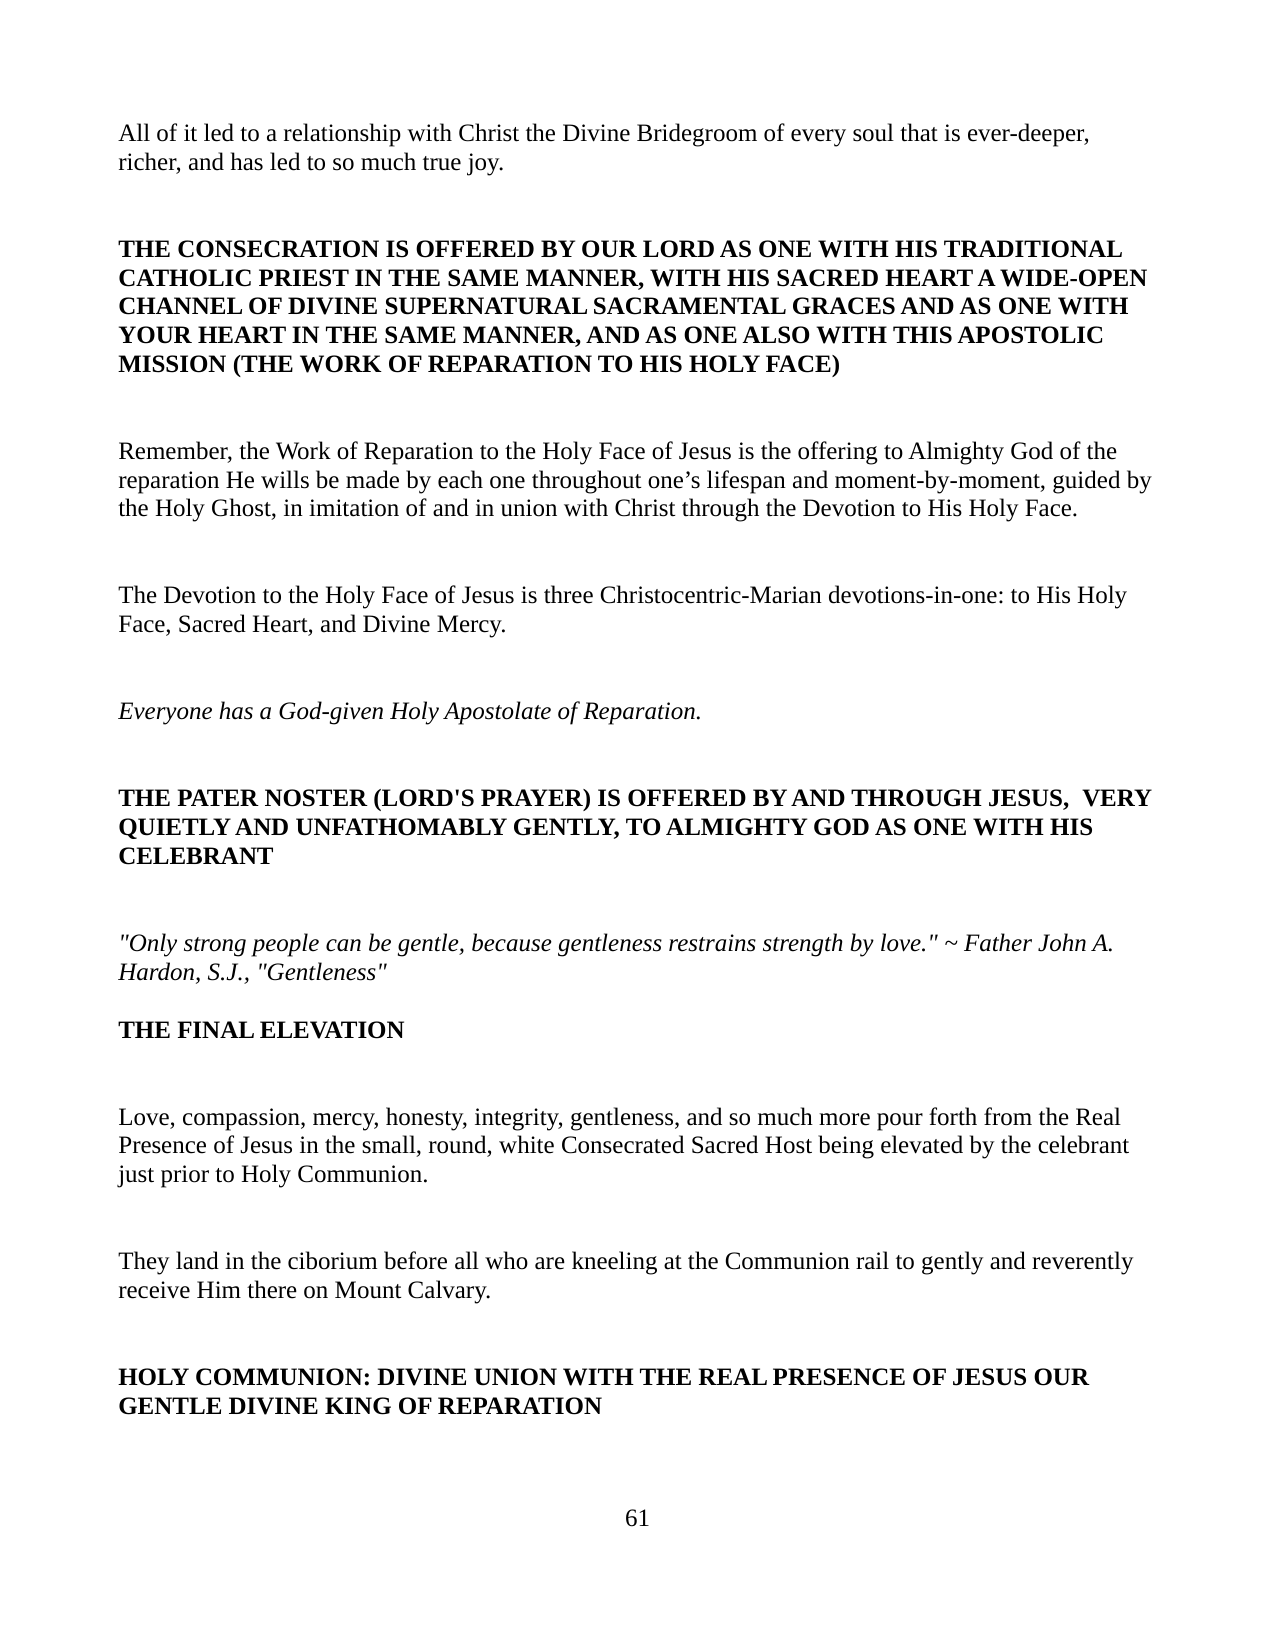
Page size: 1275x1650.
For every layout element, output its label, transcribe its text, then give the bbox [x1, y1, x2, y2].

text THE FINAL ELEVATION [118, 1015, 1157, 1043]
text HOLY COMMUNION: DIVINE UNION WITH THE REAL PRESENCE OF JESUS OUR GENTLE DIVINE KING OF REPARATION [118, 1362, 1157, 1420]
text THE PATER NOSTER (LORD'S PRAYER) IS OFFERED BY AND THROUGH JESUS, VERY QUIETLY AND UNFATHOMABLY GENTLY, TO ALMIGHTY GOD AS ONE WITH HIS CELEBRANT [118, 783, 1157, 870]
text They land in the ciborium before all who are kneeling at the Communion rail to gently and reverently receive Him there on Mount Calvary. [118, 1246, 1157, 1304]
text All of it led to a relationship with Christ the Divine Bridegroom of every soul that is ever-deeper, richer, and has led to so much true joy. [118, 118, 1157, 176]
text "Only strong people can be gentle, because gentleness restrains strength by love." ~ Father John A. Hardon, S.J., "Gentleness" [118, 928, 1157, 986]
text Love, compassion, mercy, honesty, integrity, gentleness, and so much more pour forth from the Real Presence of Jesus in the small, round, white Consecrated Sacred Host being elevated by the celebrant just prior to Holy Communion. [118, 1102, 1157, 1188]
text Remember, the Work of Reparation to the Holy Face of Jesus is the offering to Almighty God of the reparation He wills be made by each one throughout one’s lifespan and moment-by-moment, guided by the Holy Ghost, in imitation of and in union with Christ through the Devotion to His Holy Face. [118, 436, 1157, 522]
text The Devotion to the Holy Face of Jesus is three Christocentric-Marian devotions-in-one: to His Holy Face, Sacred Heart, and Divine Mercy. [118, 581, 1157, 638]
text Everyone has a God-given Holy Apostolate of Reparation. [118, 696, 1157, 725]
text THE CONSECRATION IS OFFERED BY OUR LORD AS ONE WITH HIS TRADITIONAL CATHOLIC PRIEST IN THE SAME MANNER, WITH HIS SACRED HEART A WIDE-OPEN CHANNEL OF DIVINE SUPERNATURAL SACRAMENTAL GRACES AND AS ONE WITH YOUR HEART IN THE SAME MANNER, AND AS ONE ALSO WITH THIS APOSTOLIC MISSION (THE WORK OF REPARATION TO HIS HOLY FACE) [118, 234, 1157, 378]
